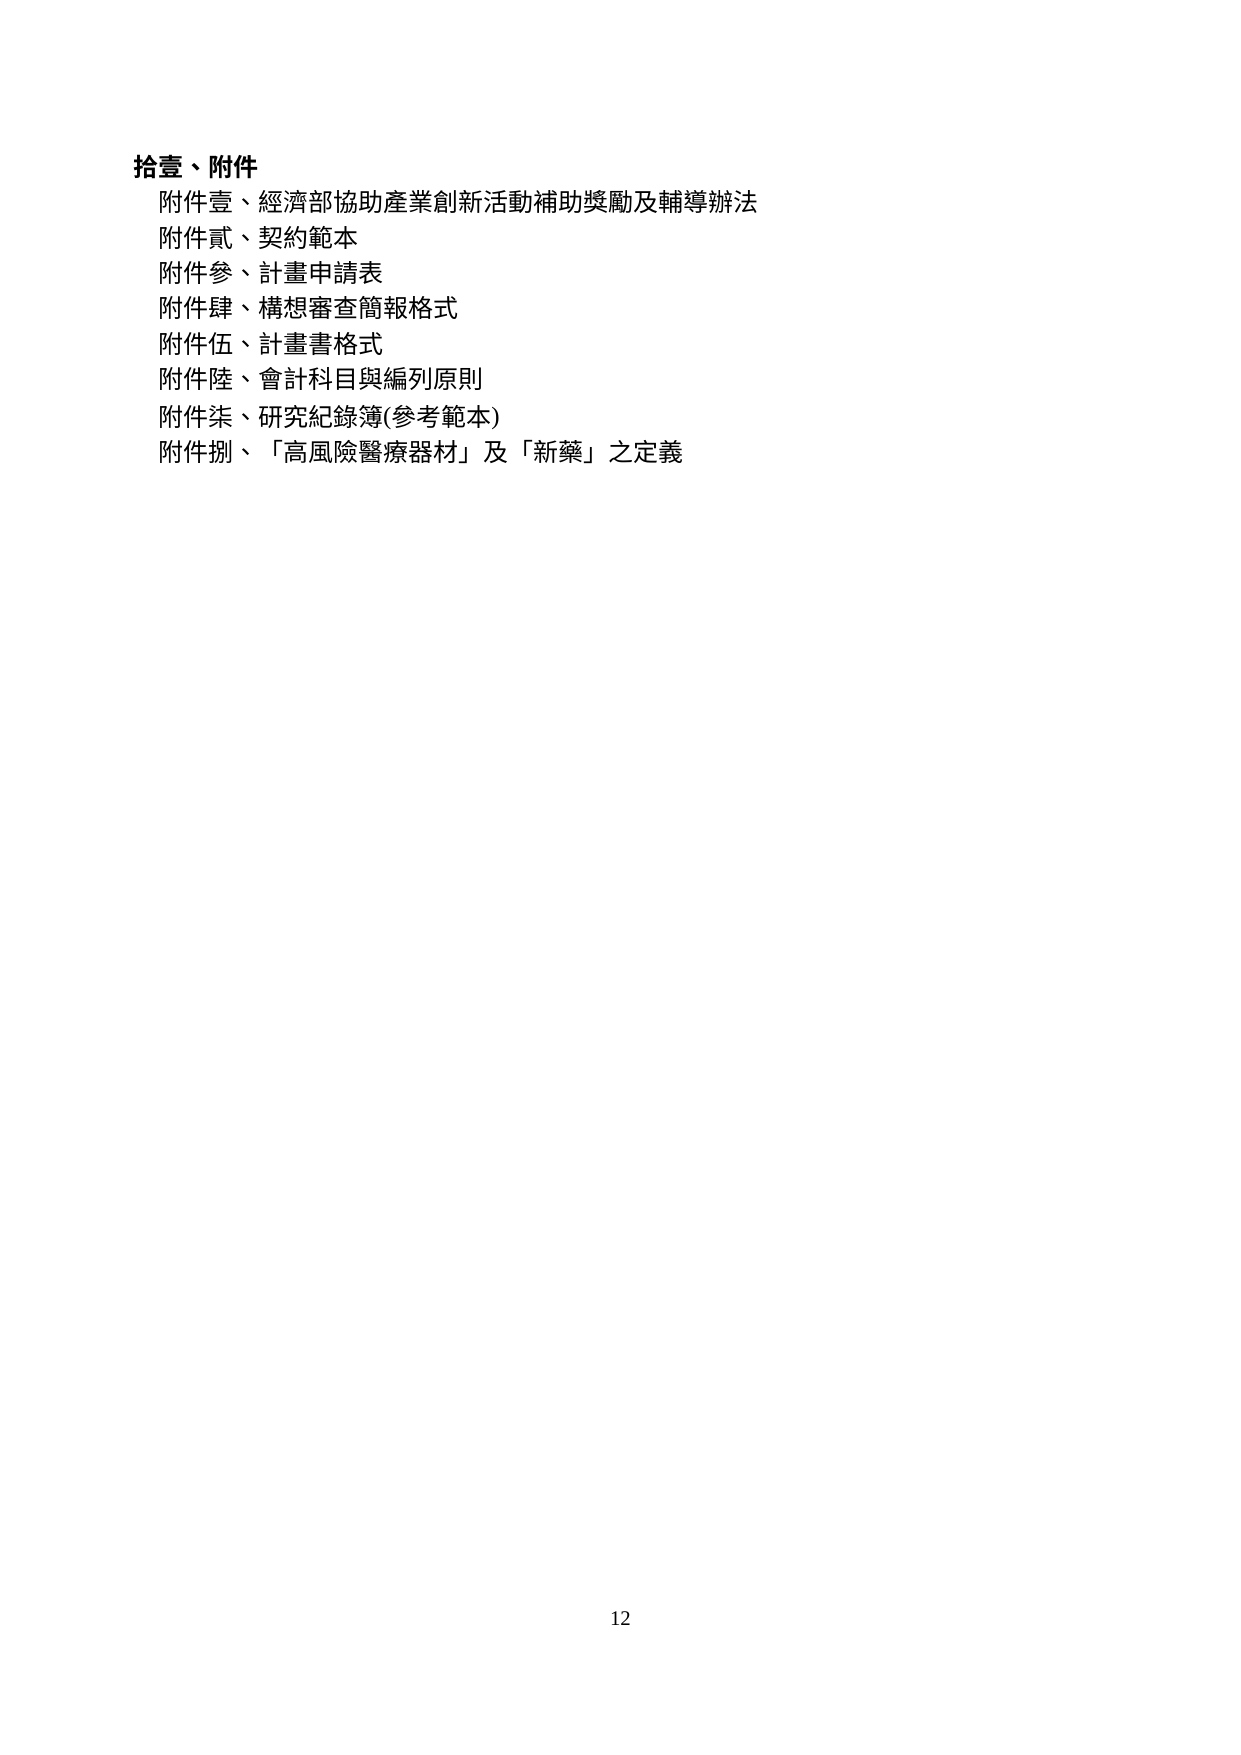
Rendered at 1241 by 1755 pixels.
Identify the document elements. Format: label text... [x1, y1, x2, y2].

text 附件壹、經濟部協助產業創新活動補助獎勵及輔導辦法 [158, 188, 1107, 217]
text 附件陸、會計科目與編列原則 [158, 365, 1107, 394]
text 附件貳、契約範本 [158, 224, 1107, 253]
text 附件柒、研究紀錄簿(參考範本) [158, 401, 1107, 430]
text 附件肆、構想審查簡報格式 [158, 294, 1107, 324]
subtitle 拾壹、附件 [133, 153, 1107, 182]
text 附件參、計畫申請表 [158, 259, 1107, 288]
text 附件伍、計畫書格式 [158, 330, 1107, 359]
text 附件捌、「高風險醫療器材」及「新藥」之定義 [158, 436, 1107, 465]
